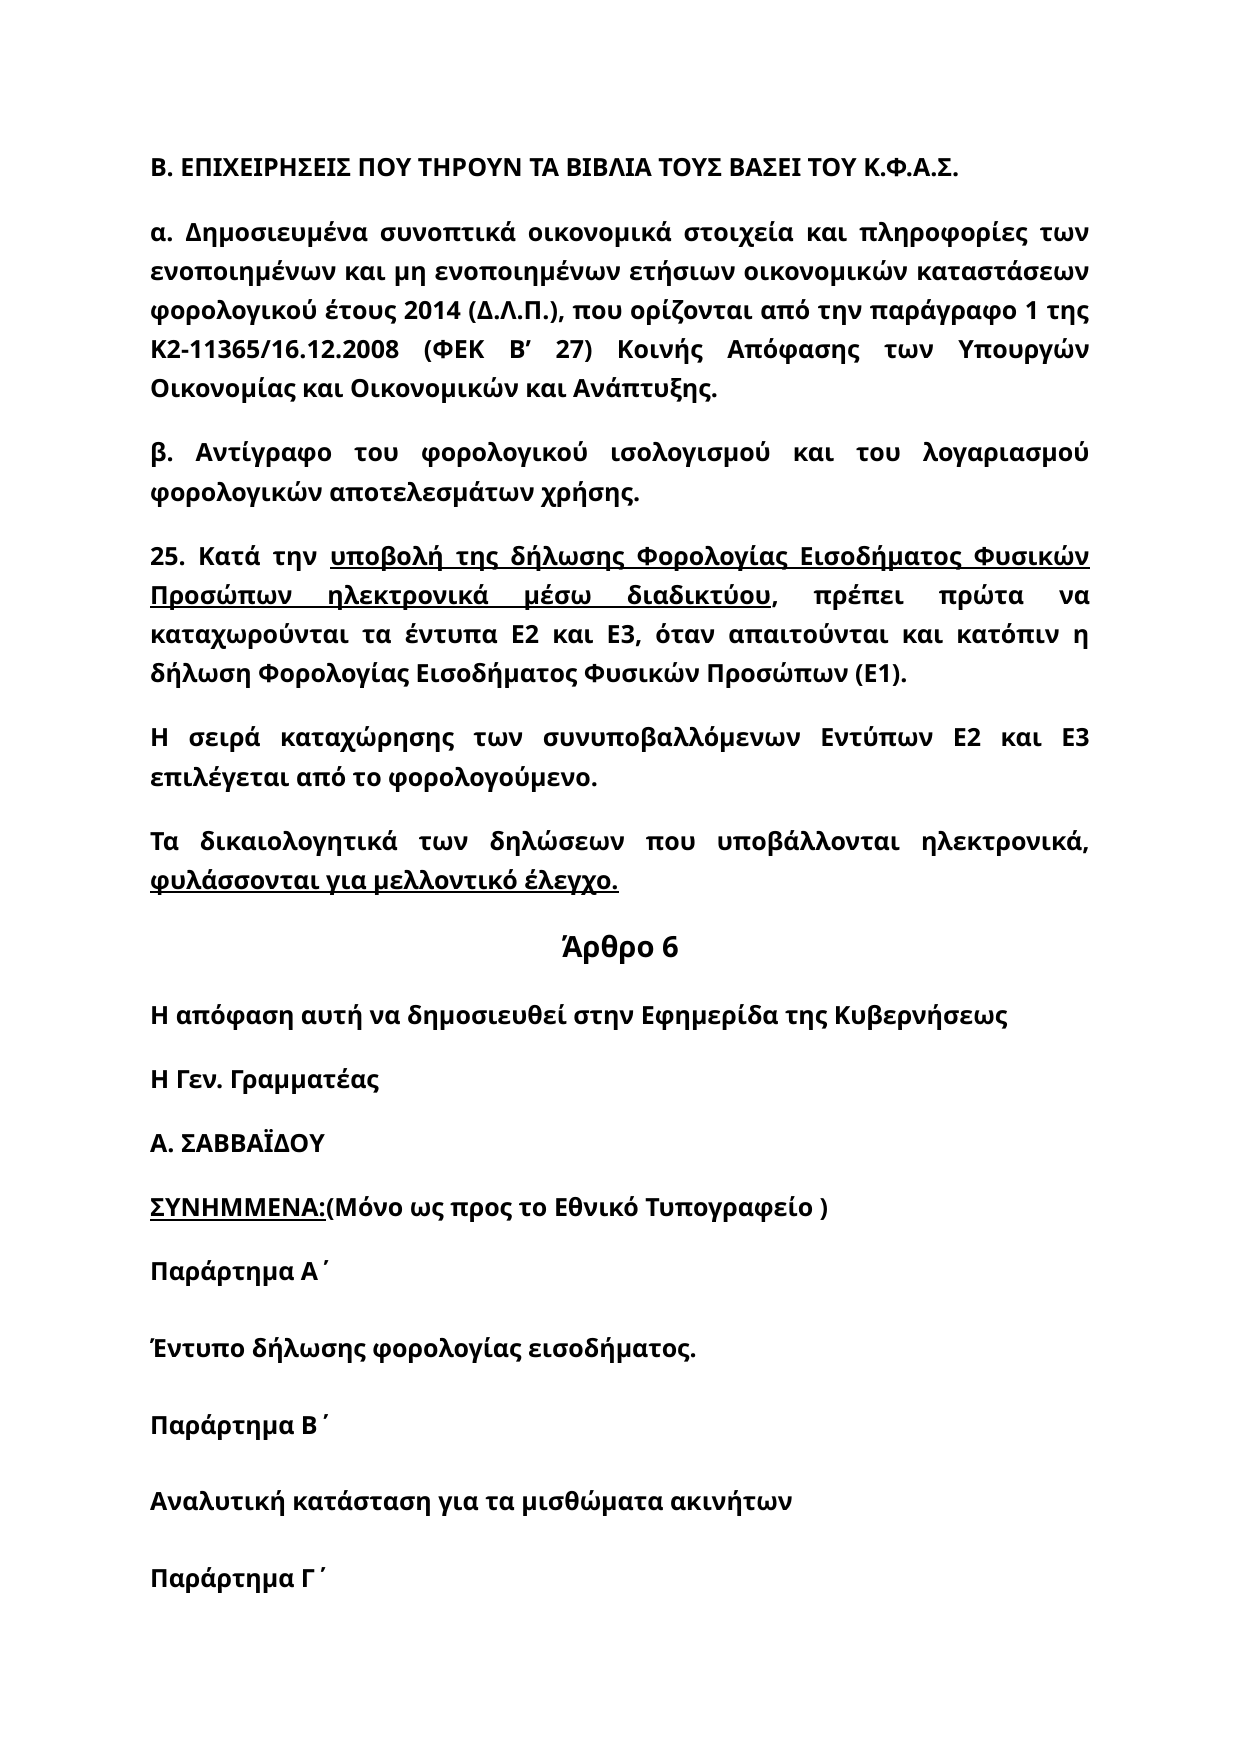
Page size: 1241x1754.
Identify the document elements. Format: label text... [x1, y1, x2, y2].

text Η απόφαση αυτή να δημοσιευθεί στην Εφημερίδα της Κυβερνήσεως [150, 997, 1090, 1031]
title Παράρτημα Α΄ [150, 1254, 1090, 1288]
title Παράρτημα Γ΄ [150, 1561, 1090, 1595]
text Τα δικαιολογητικά των δηλώσεων που υποβάλλονται ηλεκτρονικά, φυλάσσονται για μελλοντικό έλεγχο. [150, 823, 1090, 897]
text 25. Κατά την υποβολή της δήλωσης Φορολογίας Εισοδήματος Φυσικών Προσώπων ηλεκτρονικά μέσω διαδικτύου, πρέπει πρώτα να καταχωρούνται τα έντυπα Ε2 και Ε3, όταν απαιτούνται και κατόπιν η δήλωση Φορολογίας Εισοδήματος Φυσικών Προσώπων (Ε1). [150, 538, 1090, 690]
text α. Δημοσιευμένα συνοπτικά οικονομικά στοιχεία και πληροφορίες των ενοποιημένων και μη ενοποιημένων ετήσιων οικονομικών καταστάσεων φορολογικού έτους 2014 (Δ.Λ.Π.), που ορίζονται από την παράγραφο 1 της Κ2-11365/16.12.2008 (ΦΕΚ Β’ 27) Κοινής Απόφασης των Υπουργών Οικονομίας και Οικονομικών και Ανάπτυξης. [150, 214, 1090, 405]
subtitle Άρθρο 6 [150, 927, 1090, 966]
title Αναλυτική κατάσταση για τα μισθώματα ακινήτων [150, 1484, 1090, 1518]
text Η σειρά καταχώρησης των συνυποβαλλόμενων Εντύπων Ε2 και Ε3 επιλέγεται από το φορολογούμενο. [150, 720, 1090, 793]
text Α. ΣΑΒΒΑΪΔΟΥ [150, 1126, 1090, 1160]
text Β. ΕΠΙΧΕΙΡΗΣΕΙΣ ΠΟΥ ΤΗΡΟΥΝ ΤΑ ΒΙΒΛΙΑ ΤΟΥΣ ΒΑΣΕΙ ΤΟΥ Κ.Φ.Α.Σ. [150, 150, 1090, 184]
text ΣΥΝΗΜΜΕΝΑ:(Μόνο ως προς το Εθνικό Τυπογραφείο ) [150, 1190, 1090, 1224]
text β. Αντίγραφο του φορολογικού ισολογισμού και του λογαριασμού φορολογικών αποτελεσμάτων χρήσης. [150, 435, 1090, 508]
title Παράρτημα Β΄ [150, 1407, 1090, 1441]
title Έντυπο δήλωσης φορολογίας εισοδήματος. [150, 1331, 1090, 1365]
text Η Γεν. Γραμματέας [150, 1061, 1090, 1096]
